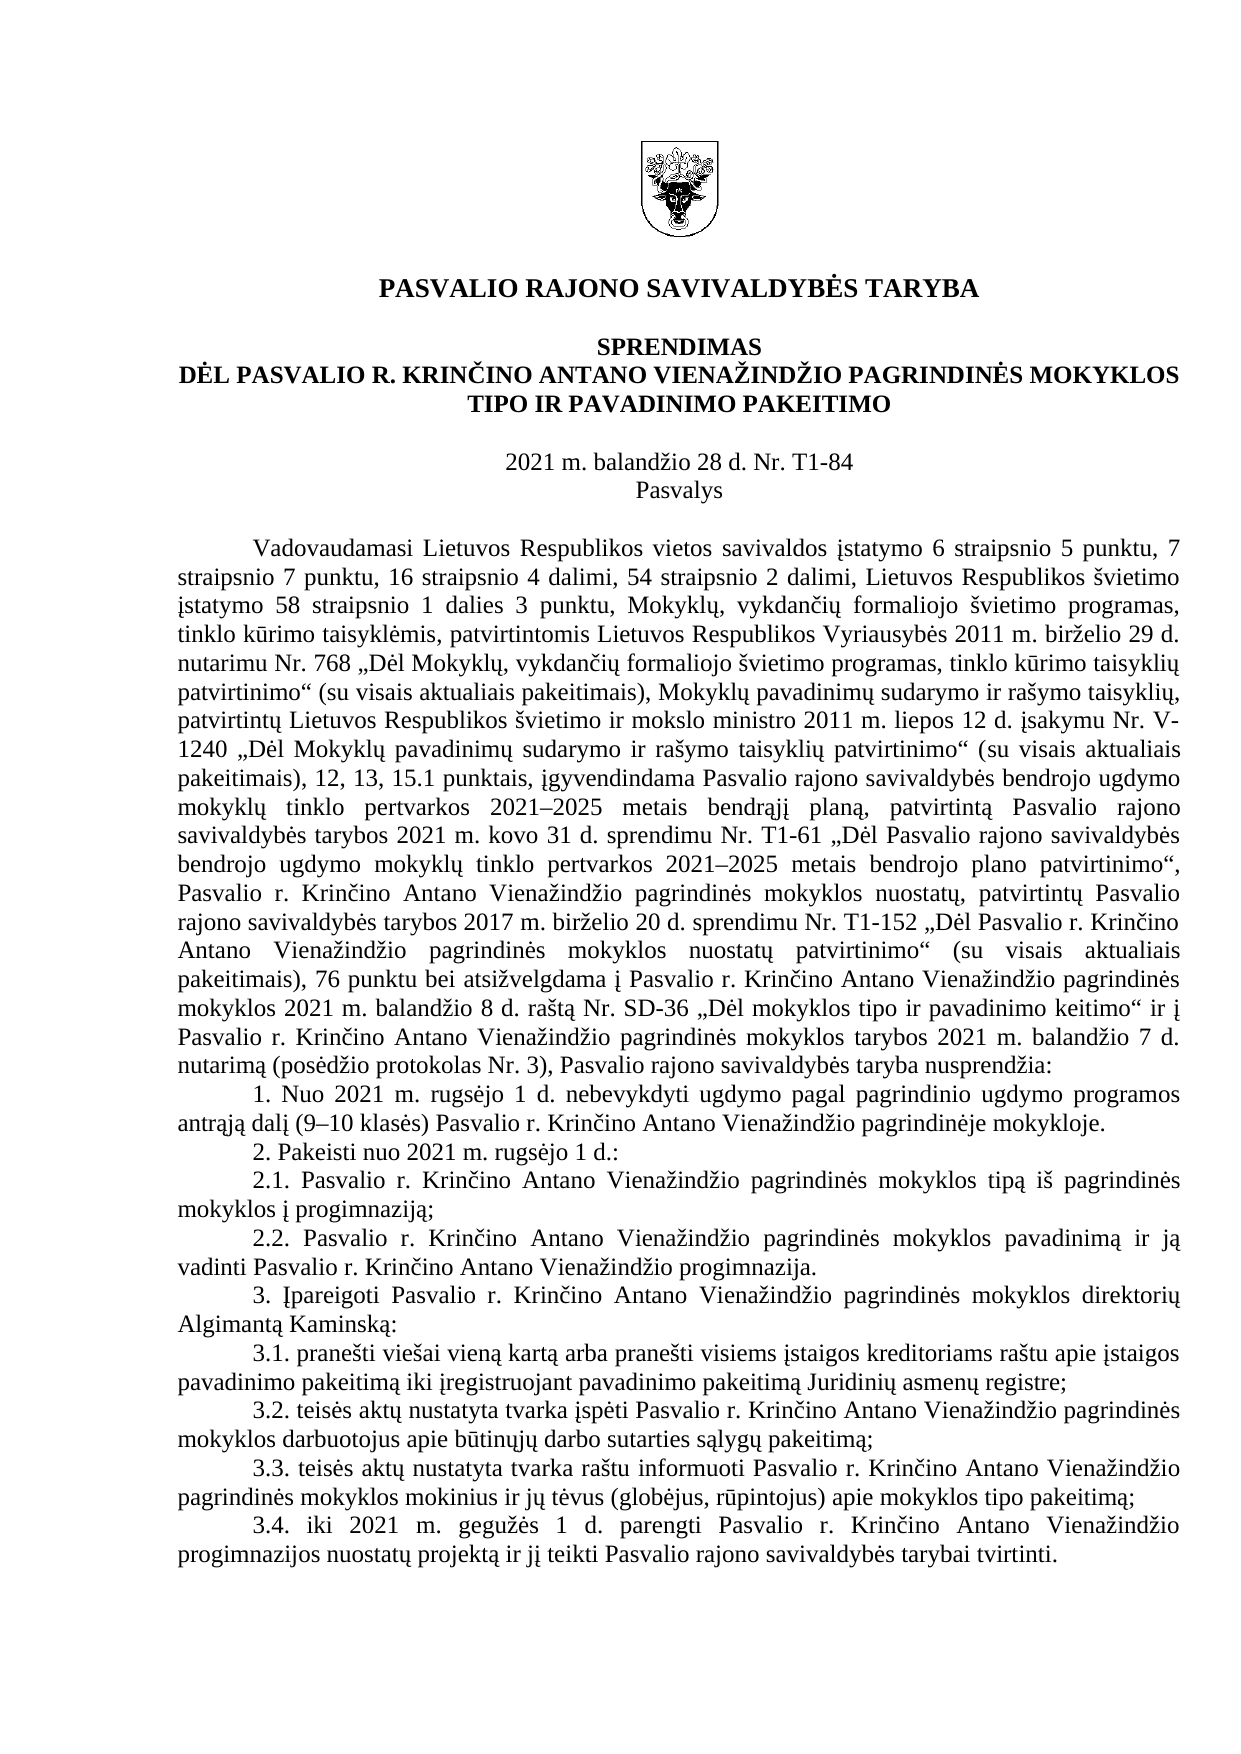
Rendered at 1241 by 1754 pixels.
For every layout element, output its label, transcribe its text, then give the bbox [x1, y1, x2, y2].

text 2021 m. balandžio 28 d. Nr. T1-84 [177, 447, 1181, 476]
text 2. Pakeisti nuo 2021 m. rugsėjo 1 d.: [177, 1137, 1181, 1166]
text Sprendimas [177, 332, 1181, 361]
text Dėl PASVALIO R. KRINČINO ANTANO VIENAŽINDŽIO PAGRINDINĖS mokyklos TIPO IR PAVADINIMO PAKEITIMO [177, 361, 1181, 418]
text Pasvalio rajono savivaldybės taryba [177, 272, 1181, 303]
text 3.4. iki 2021 m. gegužės 1 d. parengti Pasvalio r. Krinčino Antano Vienažindžio progimnazijos nuostatų projektą ir jį teikti Pasvalio rajono savivaldybės tarybai tvirtinti. [177, 1511, 1181, 1568]
text 1. Nuo 2021 m. rugsėjo 1 d. nebevykdyti ugdymo pagal pagrindinio ugdymo programos antrąją dalį (9–10 klasės) Pasvalio r. Krinčino Antano Vienažindžio pagrindinėje mokykloje. [177, 1079, 1181, 1137]
text 3. Įpareigoti Pasvalio r. Krinčino Antano Vienažindžio pagrindinės mokyklos direktorių Algimantą Kaminską: [177, 1281, 1181, 1338]
text 2.1. Pasvalio r. Krinčino Antano Vienažindžio pagrindinės mokyklos tipą iš pagrindinės mokyklos į progimnaziją; [177, 1166, 1181, 1223]
text 3.3. teisės aktų nustatyta tvarka raštu informuoti Pasvalio r. Krinčino Antano Vienažindžio pagrindinės mokyklos mokinius ir jų tėvus (globėjus, rūpintojus) apie mokyklos tipo pakeitimą; [177, 1453, 1181, 1511]
text Vadovaudamasi Lietuvos Respublikos vietos savivaldos įstatymo 6 straipsnio 5 punktu, 7 straipsnio 7 punktu, 16 straipsnio 4 dalimi, 54 straipsnio 2 dalimi, Lietuvos Respublikos švietimo įstatymo 58 straipsnio 1 dalies 3 punktu, Mokyklų, vykdančių formaliojo švietimo programas, tinklo kūrimo taisyklėmis, patvirtintomis Lietuvos Respublikos Vyriausybės 2011 m. birželio 29 d. nutarimu Nr. 768 „Dėl Mokyklų, vykdančių formaliojo švietimo programas, tinklo kūrimo taisyklių patvirtinimo“ (su visais aktualiais pakeitimais), Mokyklų pavadinimų sudarymo ir rašymo taisyklių, patvirtintų Lietuvos Respublikos švietimo ir mokslo ministro 2011 m. liepos 12 d. įsakymu Nr. V-1240 „Dėl Mokyklų pavadinimų sudarymo ir rašymo taisyklių patvirtinimo“ (su visais aktualiais pakeitimais), 12, 13, 15.1 punktais, įgyvendindama Pasvalio rajono savivaldybės bendrojo ugdymo mokyklų tinklo pertvarkos 2021–2025 metais bendrąjį planą, patvirtintą Pasvalio rajono savivaldybės tarybos 2021 m. kovo 31 d. sprendimu Nr. T1-61 „Dėl Pasvalio rajono savivaldybės bendrojo ugdymo mokyklų tinklo pertvarkos 2021–2025 metais bendrojo plano patvirtinimo“, Pasvalio r. Krinčino Antano Vienažindžio pagrindinės mokyklos nuostatų, patvirtintų Pasvalio rajono savivaldybės tarybos 2017 m. birželio 20 d. sprendimu Nr. T1-152 „Dėl Pasvalio r. Krinčino Antano Vienažindžio pagrindinės mokyklos nuostatų patvirtinimo“ (su visais aktualiais pakeitimais), 76 punktu bei atsižvelgdama į Pasvalio r. Krinčino Antano Vienažindžio pagrindinės mokyklos 2021 m. balandžio 8 d. raštą Nr. SD-36 „Dėl mokyklos tipo ir pavadinimo keitimo“ ir į Pasvalio r. Krinčino Antano Vienažindžio pagrindinės mokyklos tarybos 2021 m. balandžio 7 d. nutarimą (posėdžio protokolas Nr. 3), Pasvalio rajono savivaldybės taryba nusprendžia: [177, 533, 1181, 1079]
text 3.2. teisės aktų nustatyta tvarka įspėti Pasvalio r. Krinčino Antano Vienažindžio pagrindinės mokyklos darbuotojus apie būtinųjų darbo sutarties sąlygų pakeitimą; [177, 1396, 1181, 1453]
text 3.1. pranešti viešai vieną kartą arba pranešti visiems įstaigos kreditoriams raštu apie įstaigos pavadinimo pakeitimą iki įregistruojant pavadinimo pakeitimą Juridinių asmenų registre; [177, 1338, 1181, 1396]
text 2.2. Pasvalio r. Krinčino Antano Vienažindžio pagrindinės mokyklos pavadinimą ir ją vadinti Pasvalio r. Krinčino Antano Vienažindžio progimnazija. [177, 1223, 1181, 1281]
text Pasvalys [177, 476, 1181, 504]
